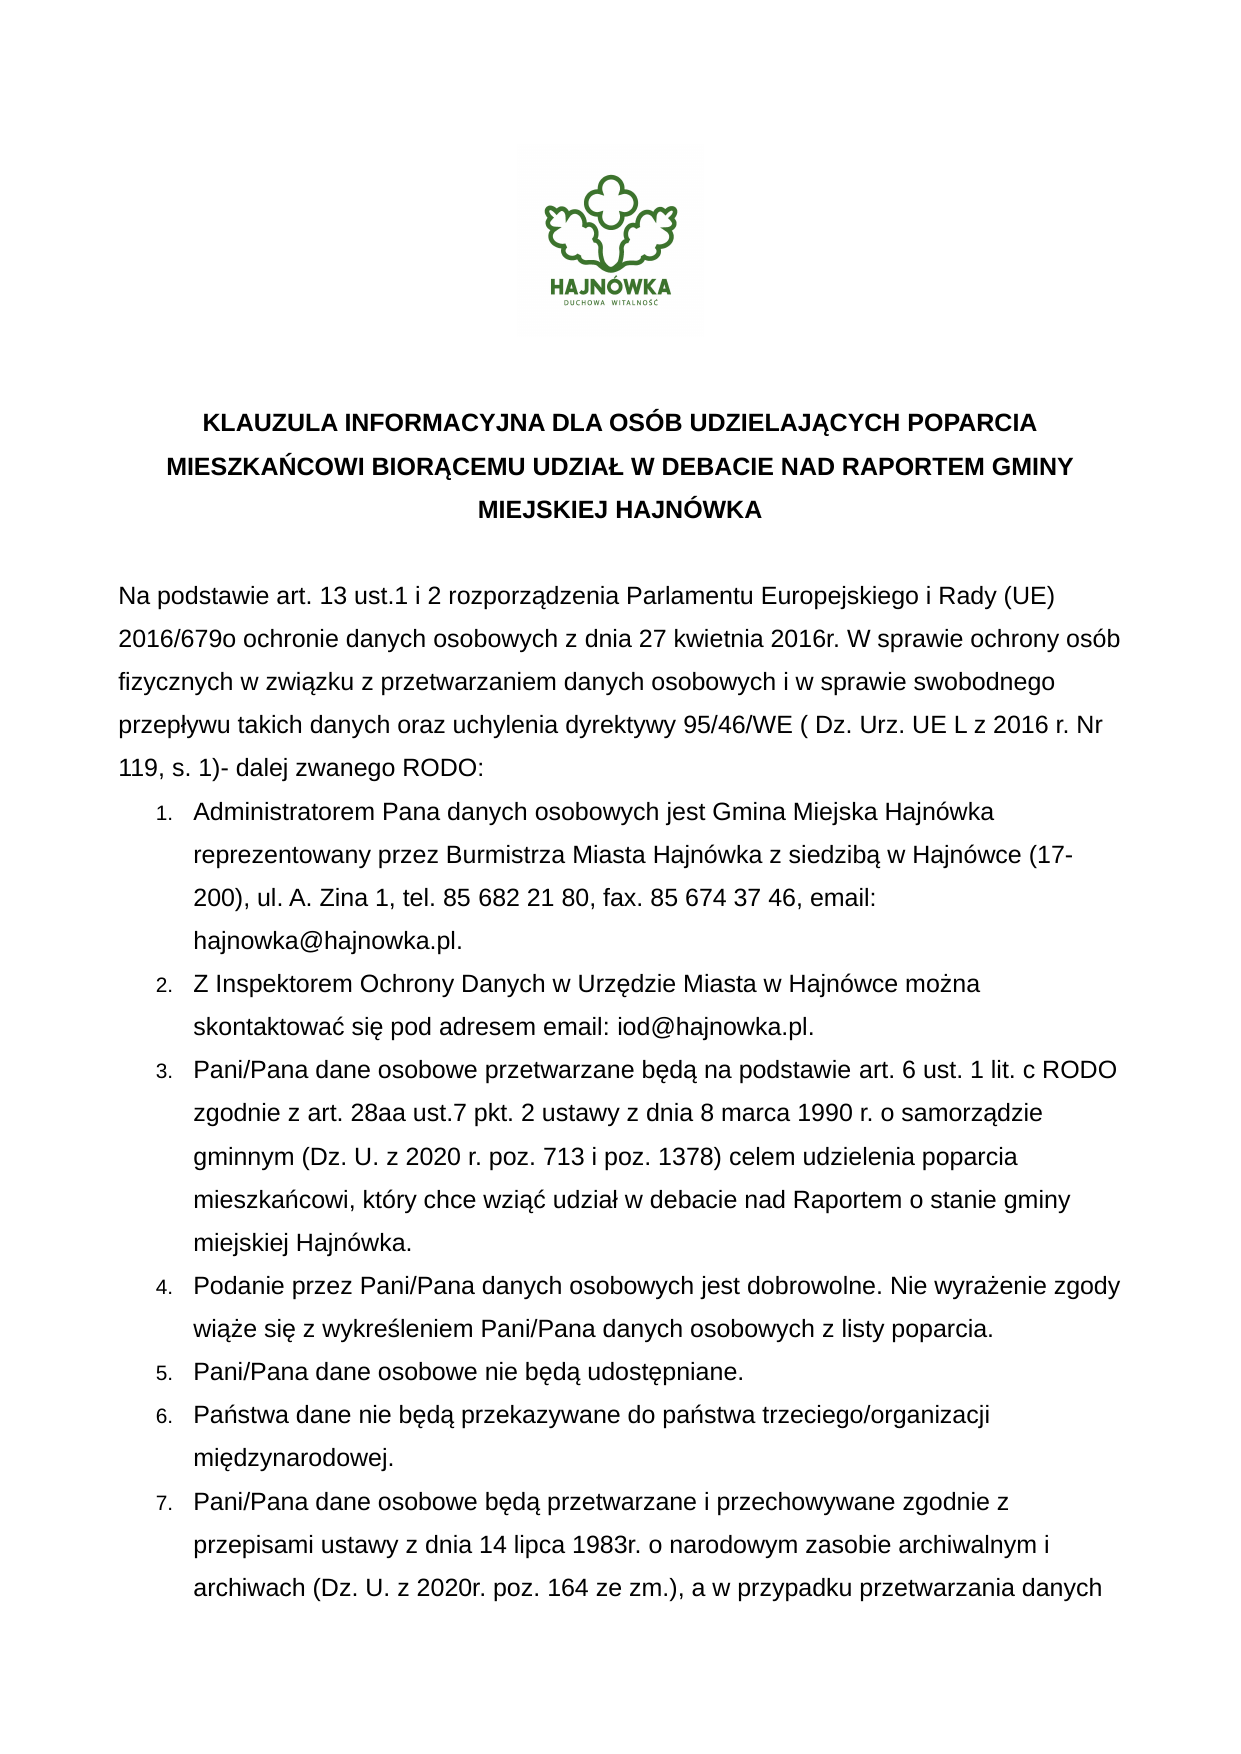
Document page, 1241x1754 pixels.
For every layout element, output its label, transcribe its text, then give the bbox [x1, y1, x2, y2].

list Z Inspektorem Ochrony Danych w Urzędzie Miasta w Hajnówce można skontaktować się pod adresem email: iod@hajnowka.pl. [156, 969, 1122, 1041]
list Państwa dane nie będą przekazywane do państwa trzeciego/organizacji międzynarodowej. [156, 1400, 1122, 1472]
text KLAUZULA INFORMACYJNA DLA OSÓB UDZIELAJĄCYCH POPARCIA MIESZKAŃCOWI BIORĄCEMU UDZIAŁ W DEBACIE NAD RAPORTEM GMINY MIEJSKIEJ HAJNÓWKA [118, 408, 1122, 523]
picture [517, 144, 705, 337]
list Pani/Pana dane osobowe będą przetwarzane i przechowywane zgodnie z przepisami ustawy z dnia 14 lipca 1983r. o narodowym zasobie archiwalnym i archiwach (Dz. U. z 2020r. poz. 164 ze zm.), a w przypadku przetwarzania danych [156, 1487, 1122, 1602]
list Pani/Pana dane osobowe nie będą udostępniane. [156, 1357, 1122, 1386]
list Pani/Pana dane osobowe przetwarzane będą na podstawie art. 6 ust. 1 lit. c RODO zgodnie z art. 28aa ust.7 pkt. 2 ustawy z dnia 8 marca 1990 r. o samorządzie gminnym (Dz. U. z 2020 r. poz. 713 i poz. 1378) celem udzielenia poparcia mieszkańcowi, który chce wziąć udział w debacie nad Raportem o stanie gminy miejskiej Hajnówka. [156, 1055, 1122, 1257]
list Administratorem Pana danych osobowych jest Gmina Miejska Hajnówka reprezentowany przez Burmistrza Miasta Hajnówka z siedzibą w Hajnówce (17-200), ul. A. Zina 1, tel. 85 682 21 80, fax. 85 674 37 46, email: hajnowka@hajnowka.pl. [156, 797, 1122, 955]
list Podanie przez Pani/Pana danych osobowych jest dobrowolne. Nie wyrażenie zgody wiąże się z wykreśleniem Pani/Pana danych osobowych z listy poparcia. [156, 1271, 1122, 1343]
text Na podstawie art. 13 ust.1 i 2 rozporządzenia Parlamentu Europejskiego i Rady (UE) 2016/679o ochronie danych osobowych z dnia 27 kwietnia 2016r. W sprawie ochrony osób fizycznych w związku z przetwarzaniem danych osobowych i w sprawie swobodnego przepływu takich danych oraz uchylenia dyrektywy 95/46/WE ( Dz. Urz. UE L z 2016 r. Nr 119, s. 1)- dalej zwanego RODO: [118, 581, 1122, 782]
